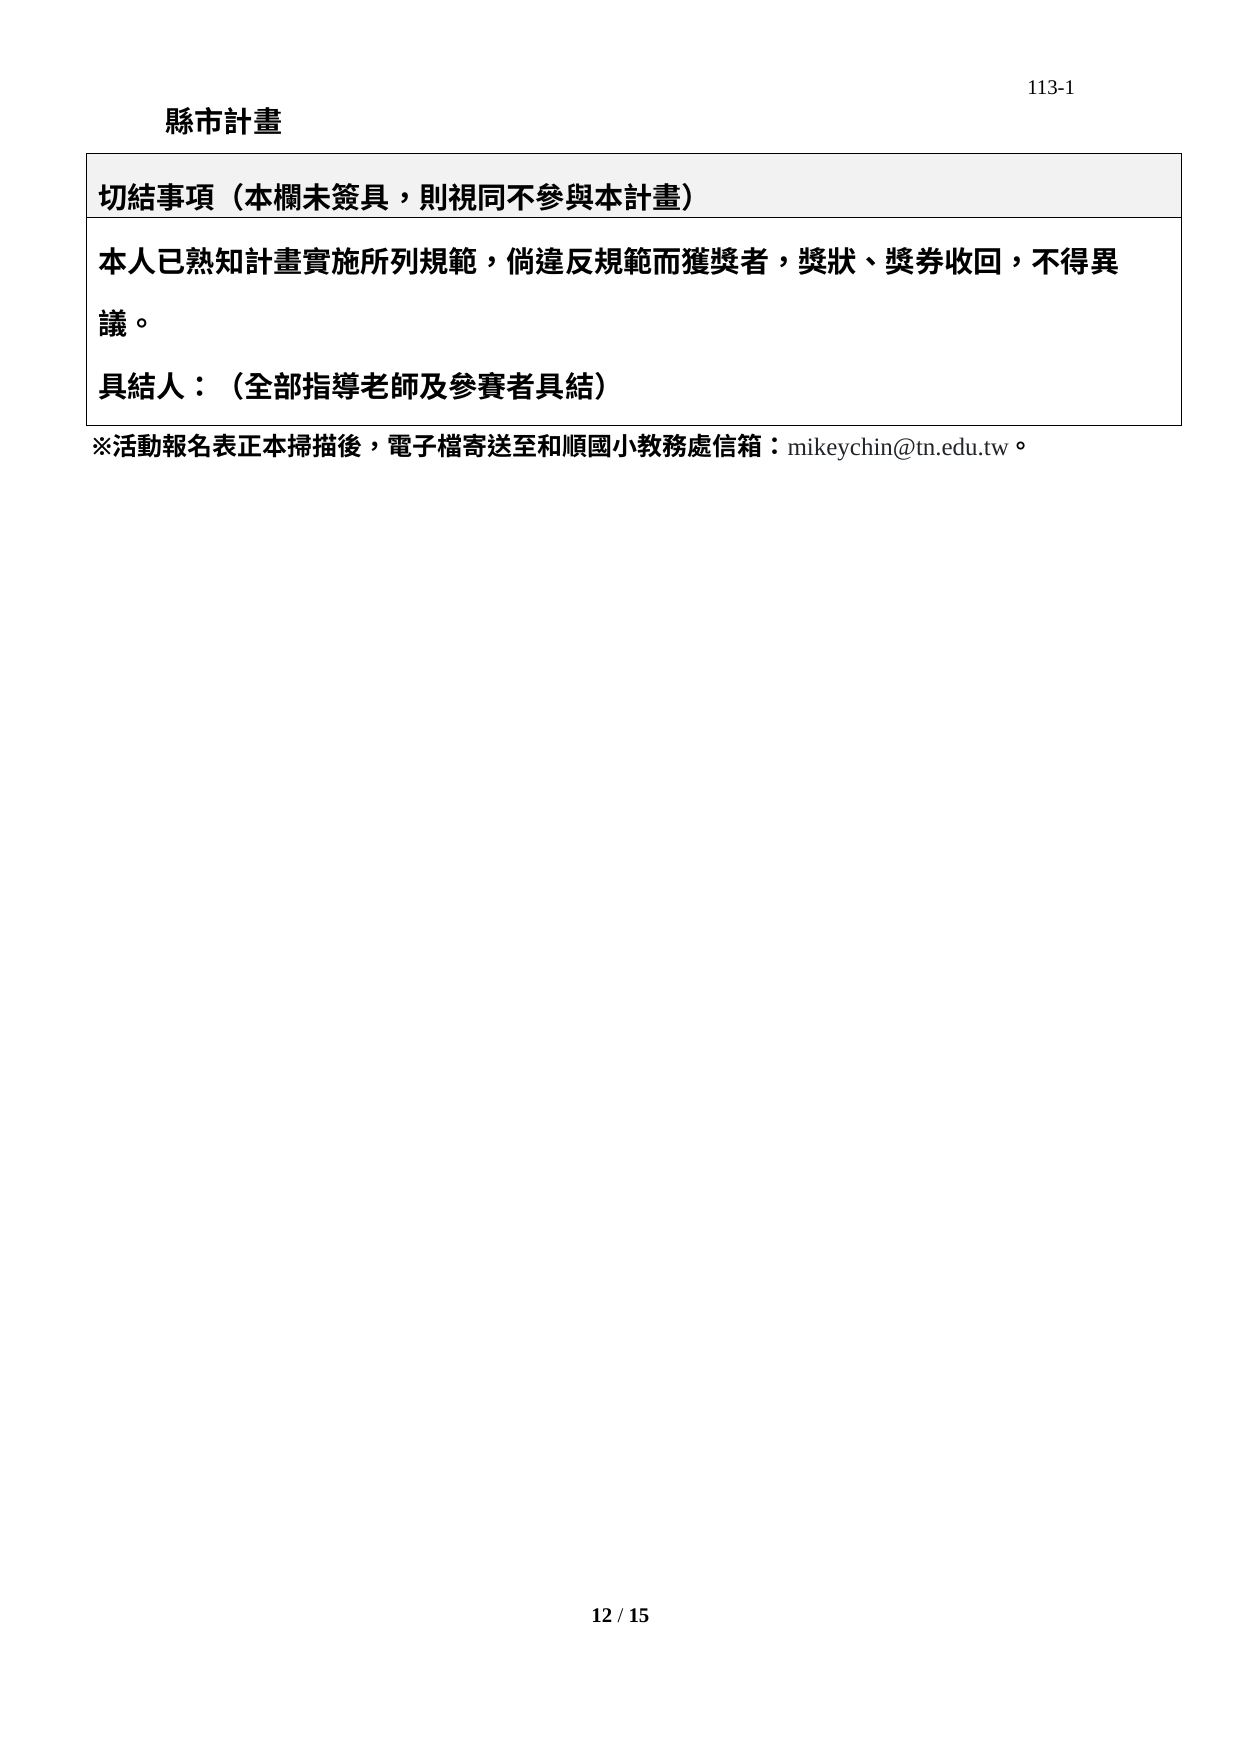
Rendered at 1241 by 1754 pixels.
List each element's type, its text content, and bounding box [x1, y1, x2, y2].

table_cell 切結事項（本欄未簽具，則視同不參與本計畫） [87, 154, 1181, 217]
table_cell 本人已熟知計畫實施所列規範，倘違反規範而獲獎者，獎狀、獎券收回，不得異議。 具結人：（全部指導老師及參賽者具結） [87, 218, 1181, 425]
text ※活動報名表正本掃描後，電子檔寄送至和順國小教務處信箱：mikeychin@tn.edu.tw。 [92, 426, 1075, 463]
